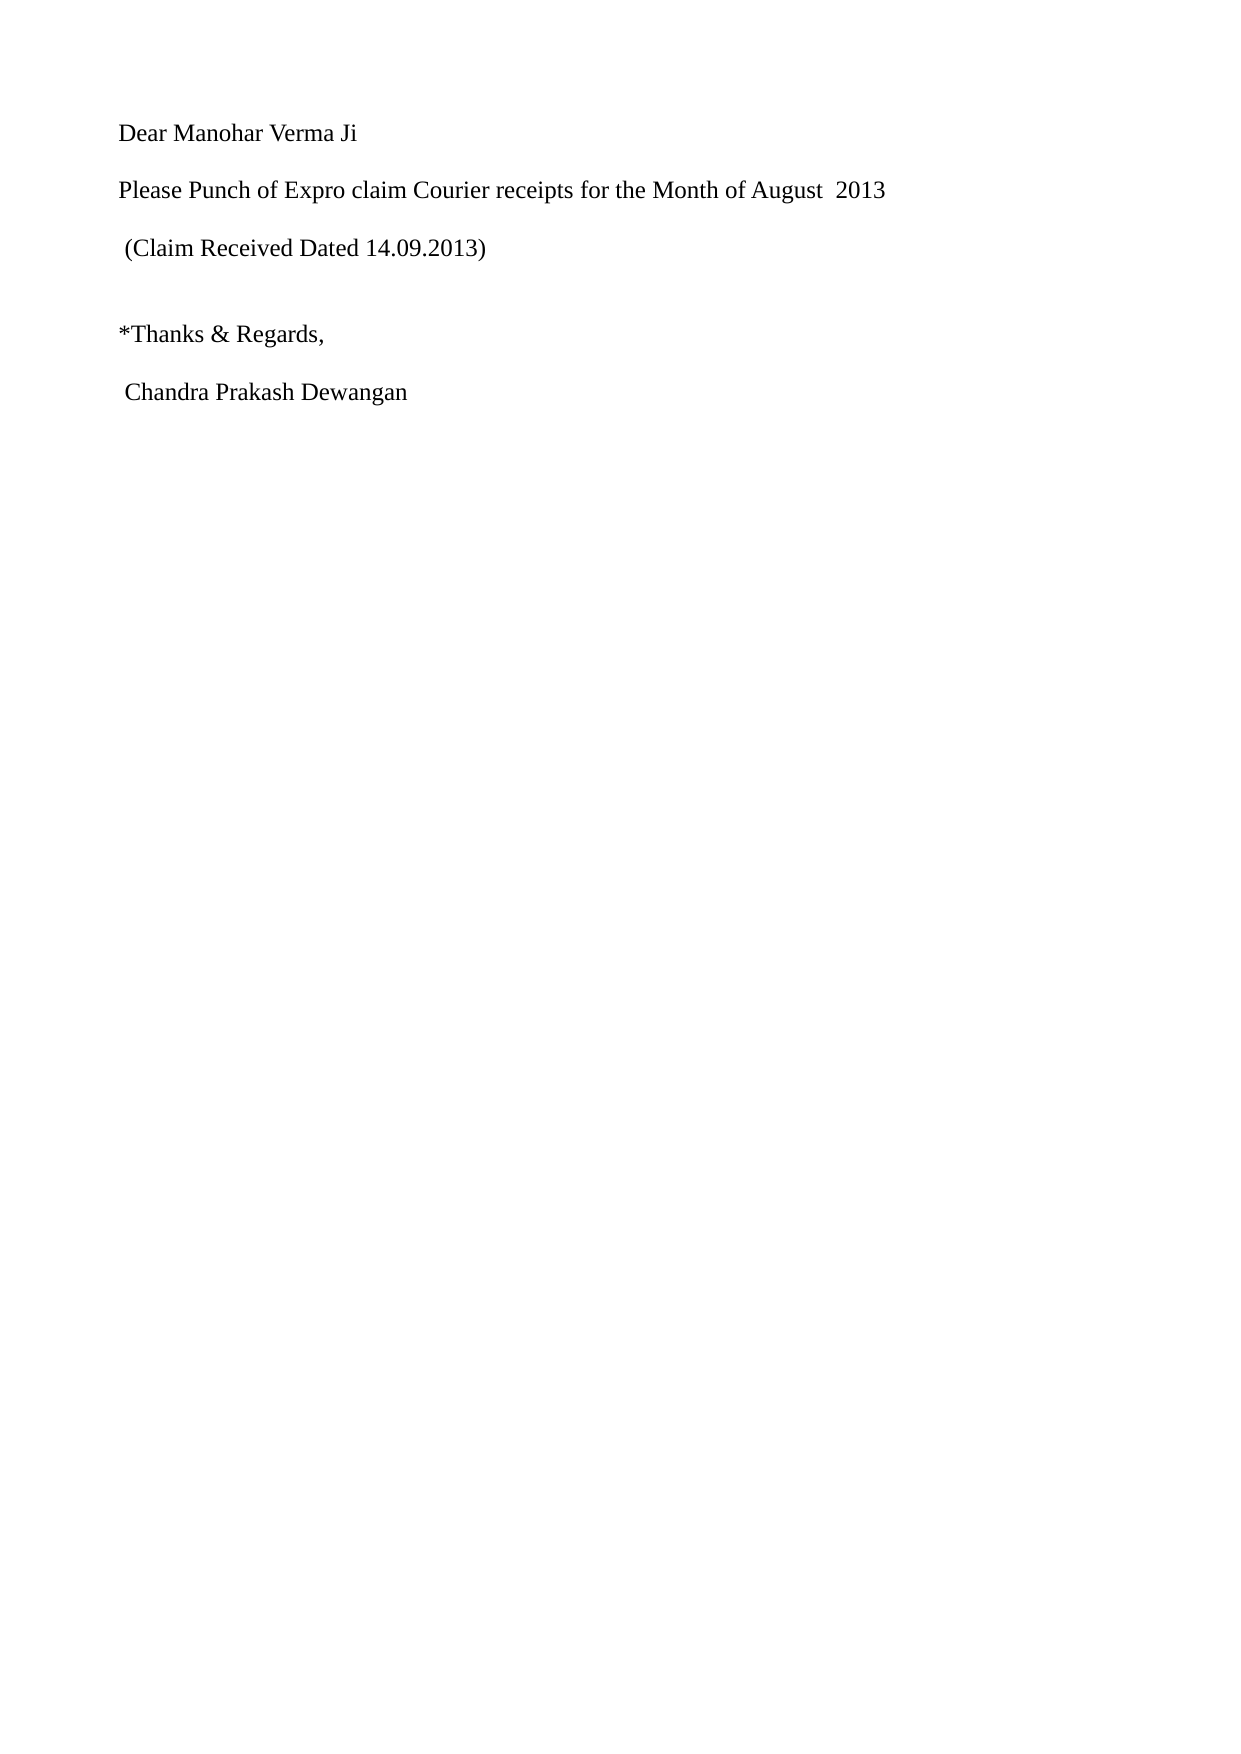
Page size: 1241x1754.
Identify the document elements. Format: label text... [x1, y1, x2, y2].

text *Thanks & Regards, Chandra Prakash Dewangan [118, 262, 1122, 406]
text Dear Manohar Verma Ji Please Punch of Expro claim Courier receipts for the Month of August 2013 [118, 118, 1122, 204]
text (Claim Received Dated 14.09.2013) [118, 204, 1122, 262]
